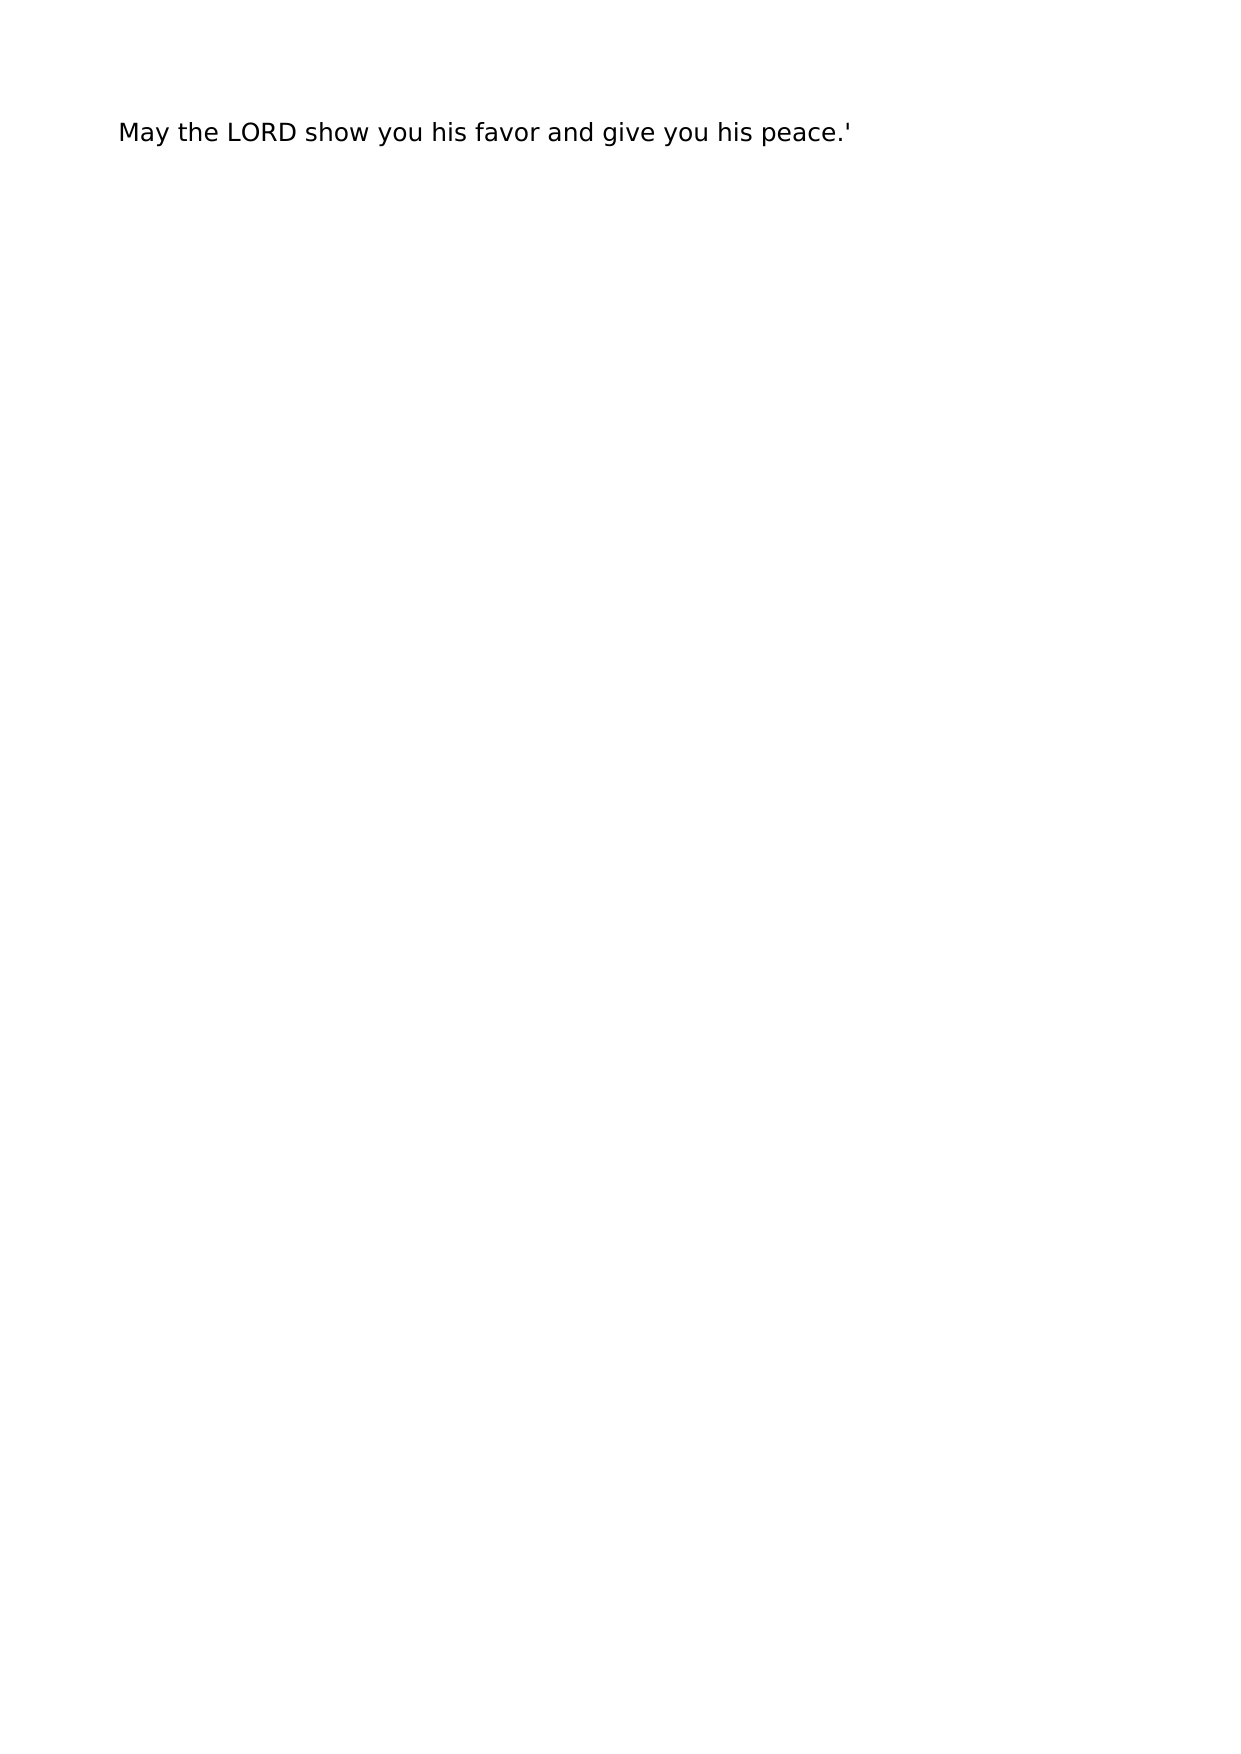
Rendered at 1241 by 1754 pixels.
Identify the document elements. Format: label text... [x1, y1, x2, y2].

text May the LORD show you his favor and give you his peace.' [118, 118, 1122, 147]
